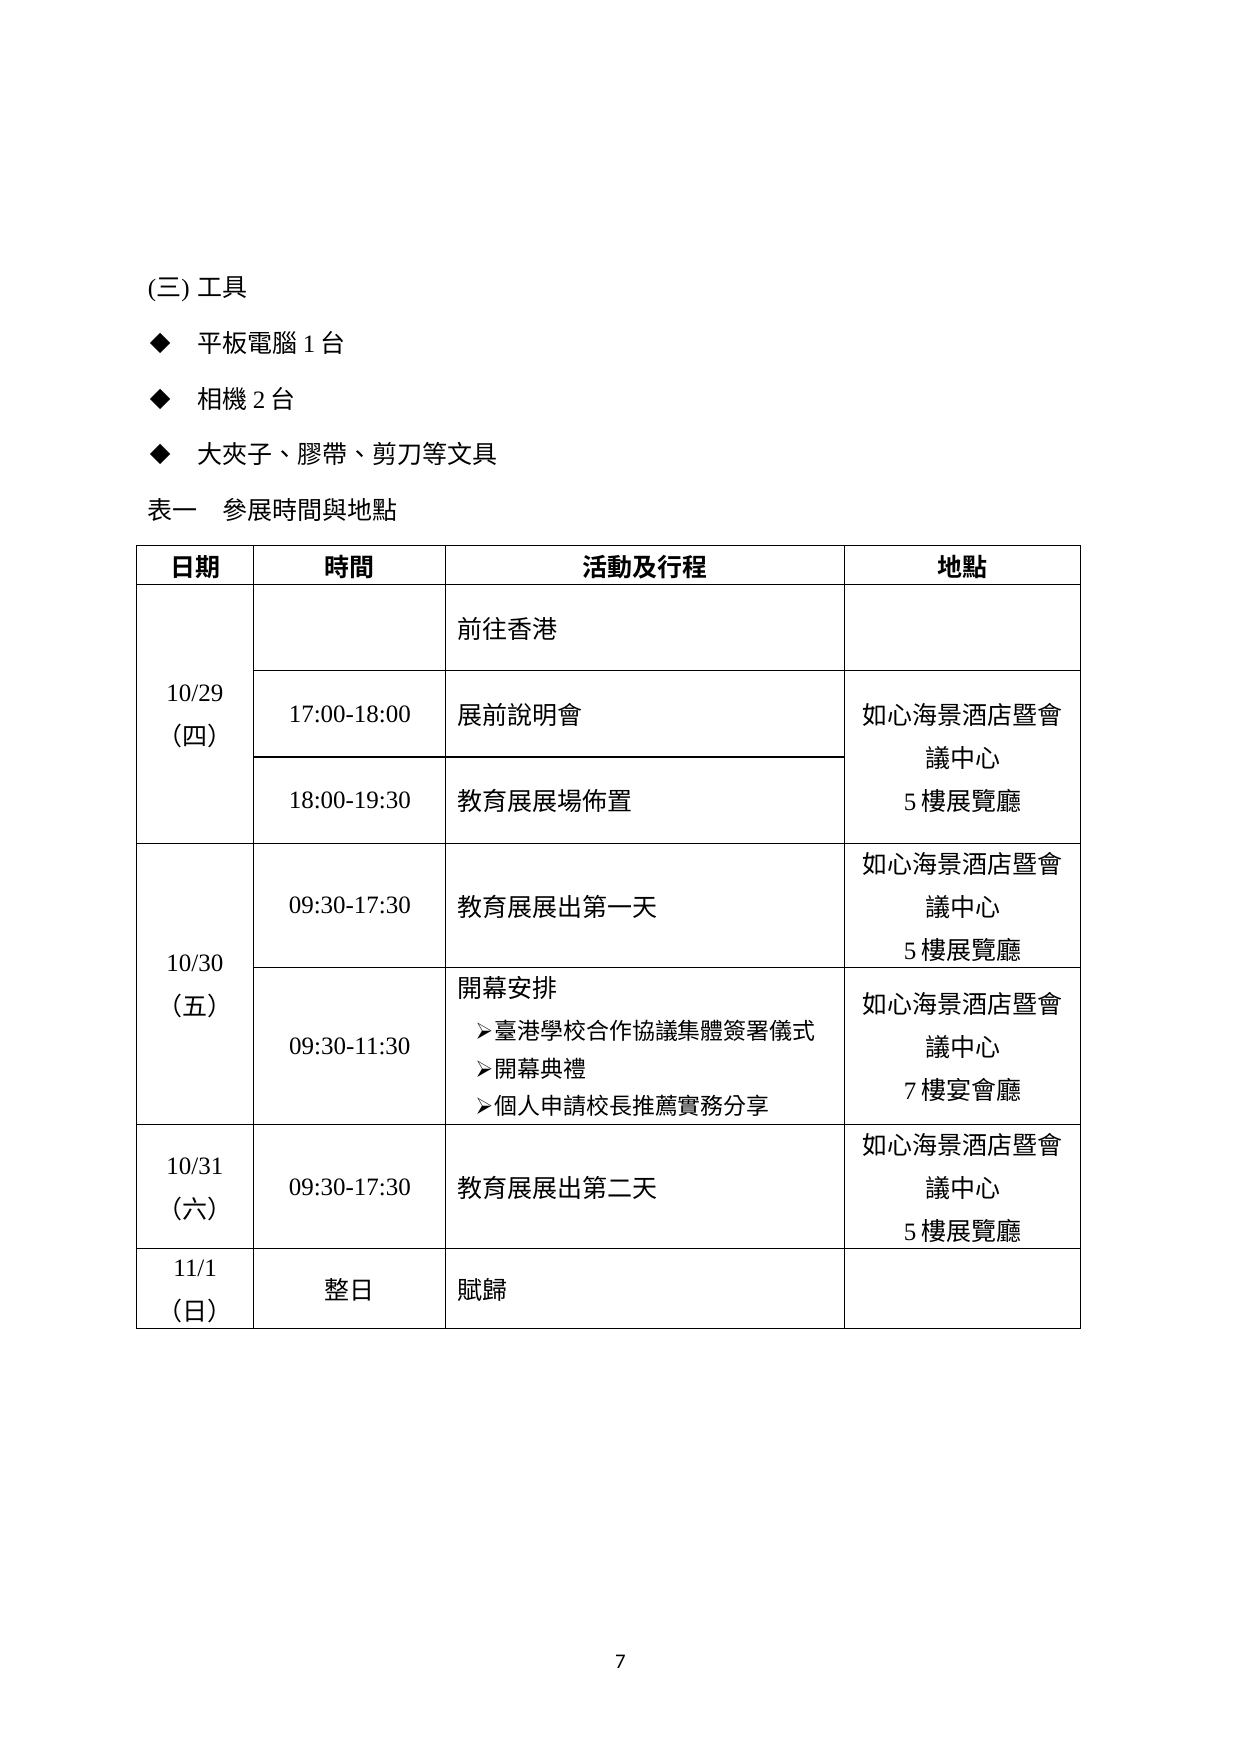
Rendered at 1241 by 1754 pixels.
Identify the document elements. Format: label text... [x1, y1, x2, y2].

table_cell 10/30 （五） [137, 844, 253, 1124]
table_cell 11/1 （日） [137, 1249, 253, 1328]
table_cell 教育展展場佈置 [446, 758, 844, 843]
table_header 日期 [137, 546, 253, 584]
list 相機2台 [148, 378, 1092, 416]
table_cell 如心海景酒店暨會議中心 5樓展覽廳 [845, 844, 1080, 967]
table_cell 展前說明會 [446, 671, 844, 756]
list 工具 [148, 267, 1092, 305]
table_cell 如心海景酒店暨會議中心 5樓展覽廳 [845, 1125, 1080, 1248]
table_header 時間 [254, 546, 445, 584]
table_cell 09:30-11:30 [254, 968, 445, 1124]
table_cell 教育展展出第一天 [446, 844, 844, 967]
text 表一 參展時間與地點 [148, 490, 1092, 527]
table_cell [254, 585, 445, 670]
table_cell 18:00-19:30 [254, 758, 445, 843]
table_cell 17:00-18:00 [254, 671, 445, 756]
list 平板電腦1台 [148, 323, 1092, 360]
table_cell [845, 1249, 1080, 1328]
table_cell 10/29 （四） [137, 585, 253, 843]
table_cell 賦歸 [446, 1249, 844, 1328]
table_cell 09:30-17:30 [254, 1125, 445, 1248]
table_header 活動及行程 [446, 546, 844, 584]
table_cell 整日 [254, 1249, 445, 1328]
table_cell 前往香港 [446, 585, 844, 670]
table_cell 09:30-17:30 [254, 844, 445, 967]
table_cell 10/31 （六） [137, 1125, 253, 1248]
list 大夾子、膠帶、剪刀等文具 [148, 434, 1092, 472]
table_cell 教育展展出第二天 [446, 1125, 844, 1248]
table_cell [845, 585, 1080, 670]
table_cell 如心海景酒店暨會議中心 7樓宴會廳 [845, 968, 1080, 1124]
table_cell 開幕安排 臺港學校合作協議集體簽署儀式 開幕典禮 個人申請校長推薦實務分享 [446, 968, 844, 1124]
table_header 地點 [845, 546, 1080, 584]
table_cell 如心海景酒店暨會議中心 5樓展覽廳 [845, 671, 1080, 843]
